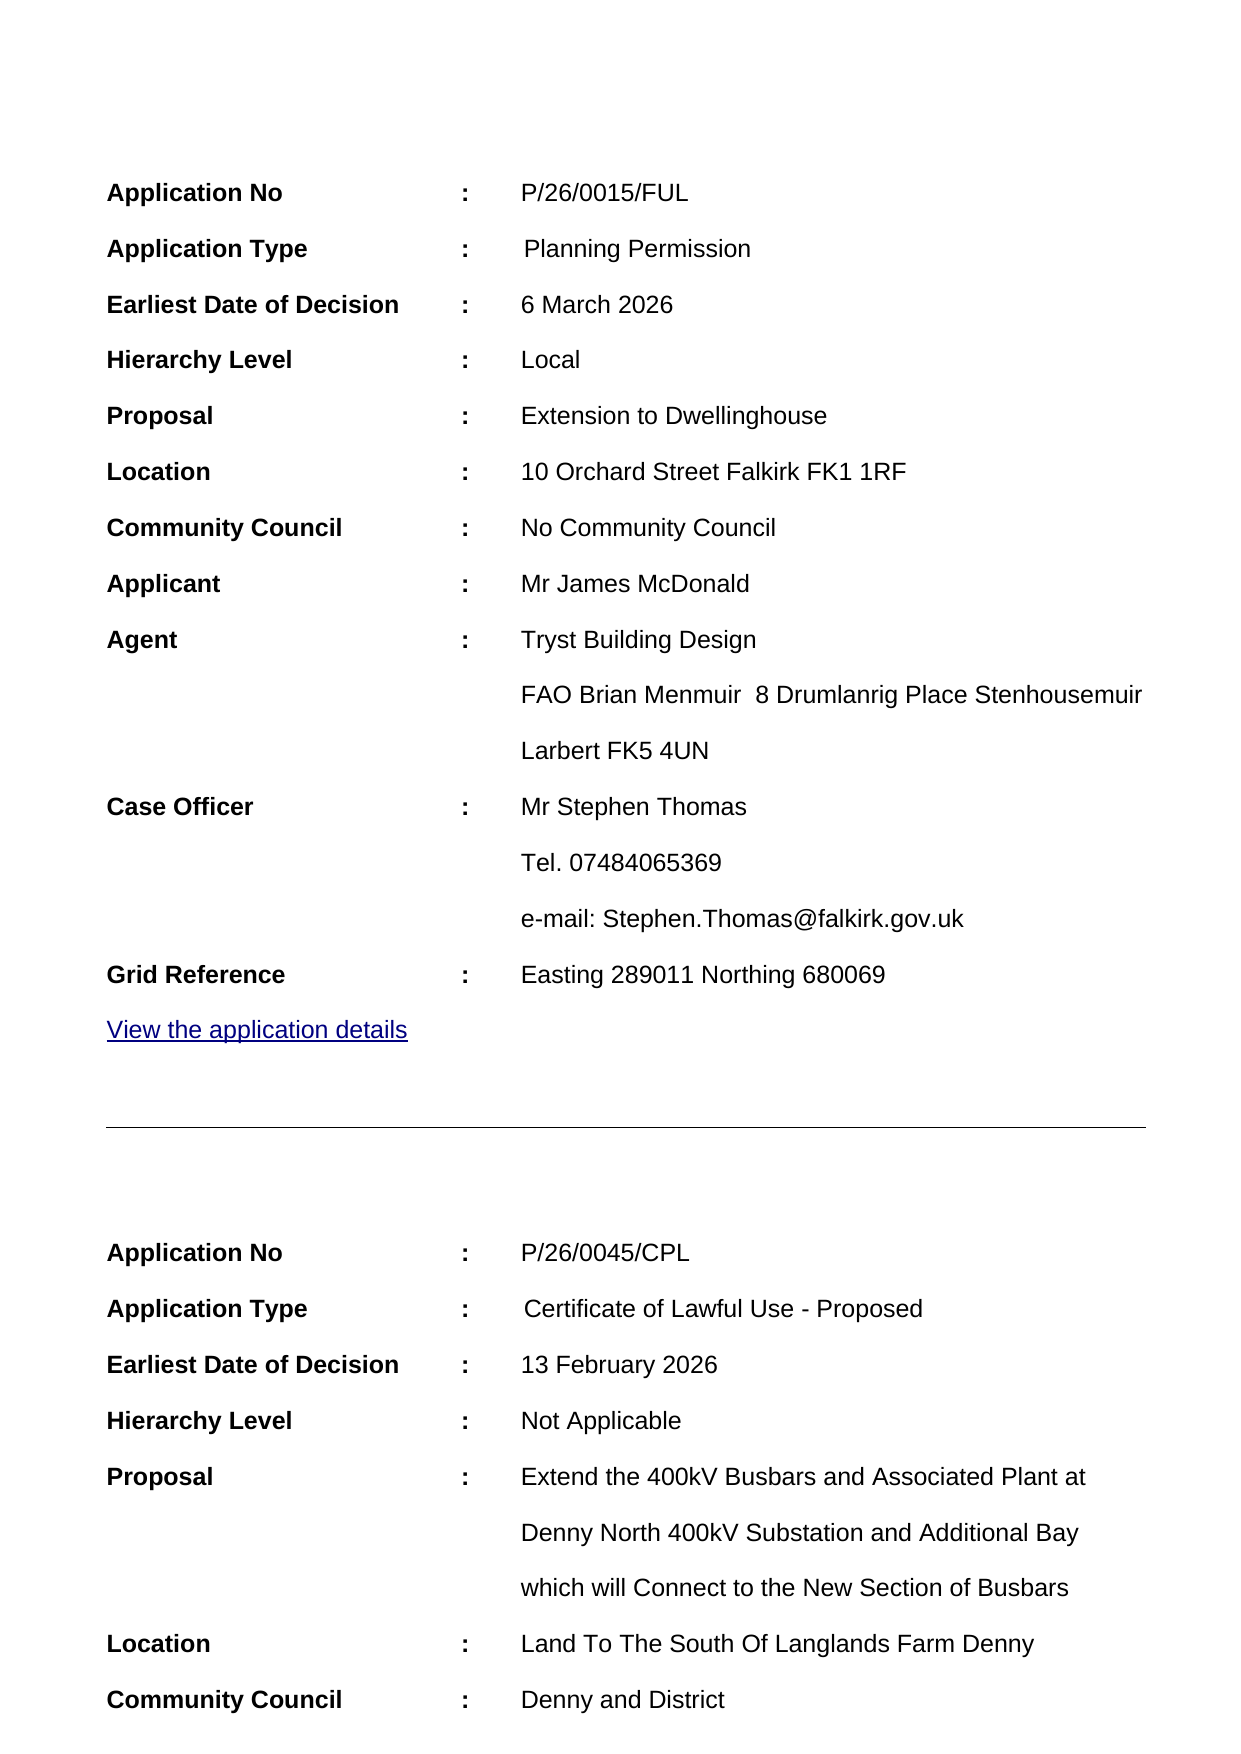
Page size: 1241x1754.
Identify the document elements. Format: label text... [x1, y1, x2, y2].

text Application No : P/26/0045/CPL [106, 1238, 1146, 1267]
text Community Council : No Community Council [106, 513, 1146, 542]
text Earliest Date of Decision : 13 February 2026 [106, 1350, 1146, 1379]
text Proposal : Extension to Dwellinghouse [106, 401, 1146, 430]
text Community Council : Denny and District [106, 1685, 1146, 1714]
text Hierarchy Level : Not Applicable [106, 1406, 1146, 1434]
text Larbert FK5 4UN [106, 736, 1146, 765]
text Agent : Tryst Building Design [106, 624, 1146, 653]
text which will Connect to the New Section of Busbars [106, 1573, 1146, 1602]
text Applicant : Mr James McDonald [106, 569, 1146, 597]
text Location : Land To The South Of Langlands Farm Denny [106, 1629, 1146, 1658]
text e-mail: Stephen.Thomas@falkirk.gov.uk [106, 904, 1146, 932]
text Tel. 07484065369 [106, 848, 1146, 877]
text View the application details [106, 1015, 1146, 1044]
text FAO Brian Menmuir 8 Drumlanrig Place Stenhousemuir [106, 680, 1146, 709]
text Grid Reference : Easting 289011 Northing 680069 [106, 959, 1146, 988]
text Hierarchy Level : Local [106, 345, 1146, 374]
text Application Type : Planning Permission [106, 234, 1146, 262]
text Denny North 400kV Substation and Additional Bay [106, 1517, 1146, 1546]
text Proposal : Extend the 400kV Busbars and Associated Plant at [106, 1462, 1146, 1490]
text Location : 10 Orchard Street Falkirk FK1 1RF [106, 457, 1146, 486]
text Application Type : Certificate of Lawful Use - Proposed [106, 1294, 1146, 1323]
text Case Officer : Mr Stephen Thomas [106, 792, 1146, 821]
text Earliest Date of Decision : 6 March 2026 [106, 289, 1146, 318]
text Application No : P/26/0015/FUL [106, 178, 1146, 207]
